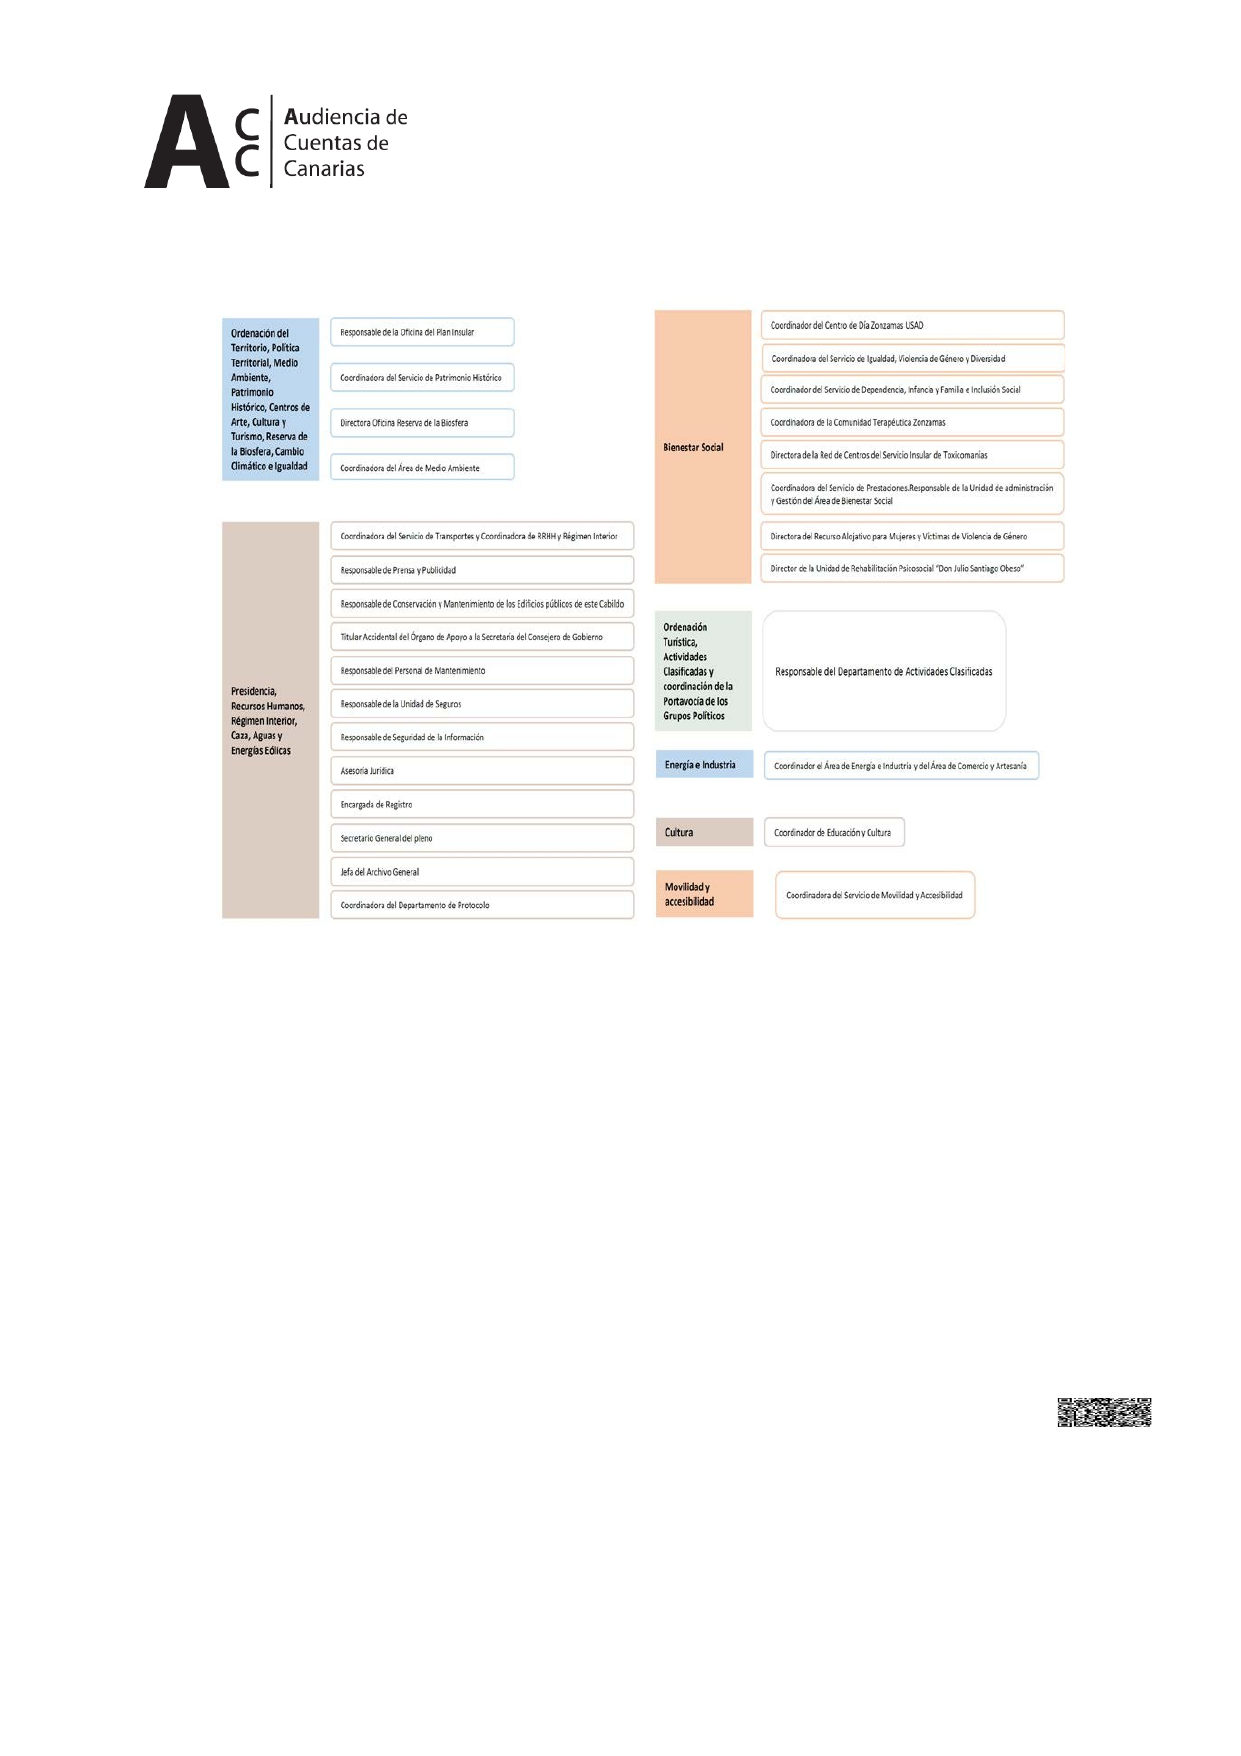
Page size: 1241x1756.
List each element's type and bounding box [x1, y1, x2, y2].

picture [143, 94, 407, 188]
picture [1057, 1398, 1152, 1427]
picture [216, 301, 1065, 926]
